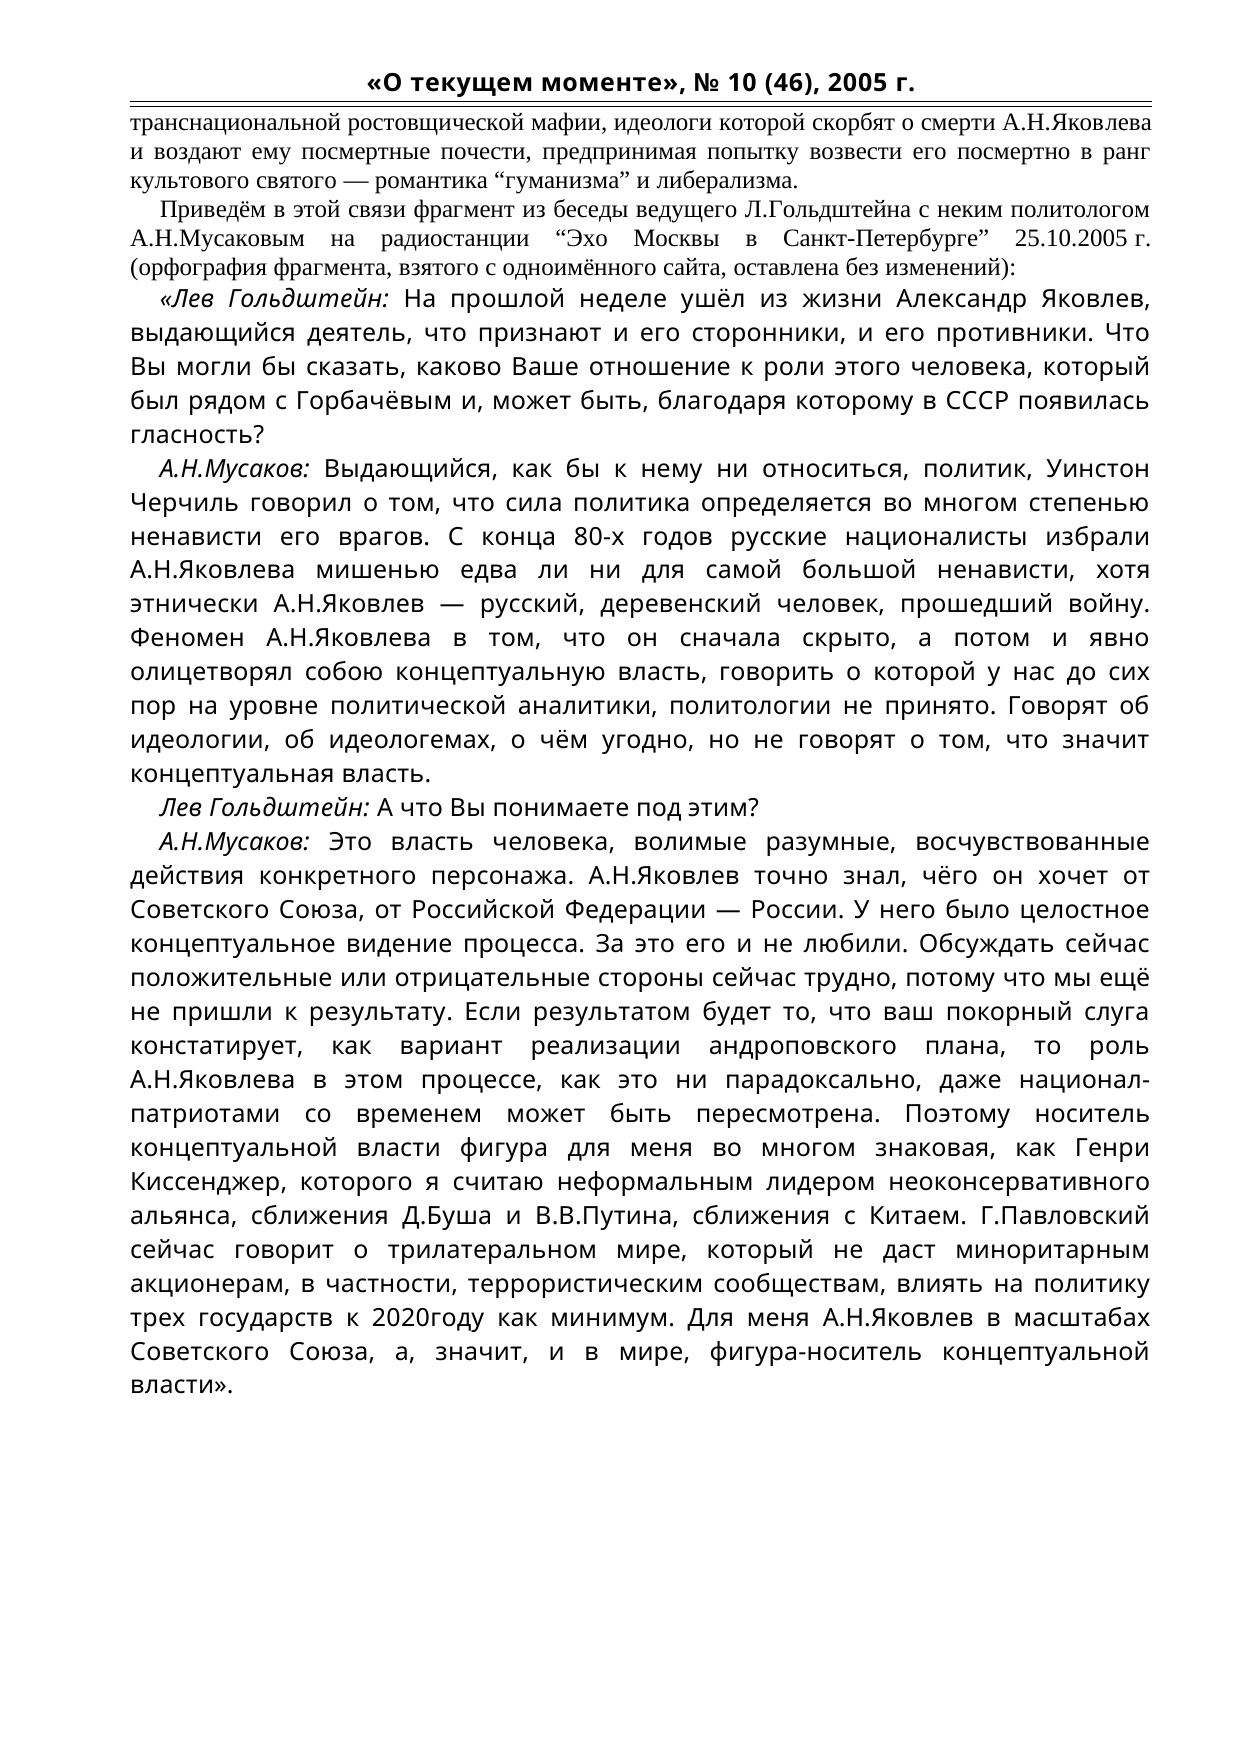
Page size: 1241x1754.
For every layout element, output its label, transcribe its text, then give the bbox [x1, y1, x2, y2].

text Лев Гольдштейн: А что Вы понимаете под этим? [130, 790, 1152, 824]
text А.Н.Мусаков: Выдающийся, как бы к нему ни относиться, политик, Уинстон Черчиль говорил о том, что сила политика определяется во многом степенью ненависти его врагов. С конца 80-х годов русские националисты избрали А.Н.Яковлева мишенью едва ли ни для самой большой ненависти, хотя этнически А.Н.Яковлев — русский, деревенский человек, прошедший войну. Феномен А.Н.Яковлева в том, что он сначала скрыто, а потом и явно олицетворял собою концептуальную власть, говорить о которой у нас до сих пор на уровне политической аналитики, политологии не принято. Говорят об идеологии, об идеологемах, о чём угодно, но не говорят о том, что значит концептуальная власть. [130, 451, 1152, 790]
text «Лев Гольдштейн: На прошлой неделе ушёл из жизни Александр Яковлев, выдающийся деятель, что признают и его сторонники, и его противники. Что Вы могли бы сказать, каково Ваше отношение к роли этого человека, который был рядом с Горбачёвым и, может быть, благодаря которому в СССР появилась гласность? [130, 281, 1152, 451]
text транснациональной ростовщической мафии, идеологи которой скорбят о смерти А.Н.Яков­лева и воздают ему посмертные почести, предпринимая попытку возвести его посмертно в ранг культового святого — романтика “гуманизма” и либерализма. [130, 107, 1152, 194]
text А.Н.Мусаков: Это власть человека, волимые разумные, восчувствованные действия конкретного персонажа. А.Н.Яковлев точно знал, чёго он хочет от Советского Союза, от Российской Федерации — России. У него было целостное концептуальное видение процесса. За это его и не любили. Обсуждать сейчас положительные или отрицательные стороны сейчас трудно, потому что мы ещё не пришли к результату. Если результатом будет то, что ваш покорный слуга констатирует, как вариант реализации андроповского плана, то роль А.Н.Яковлева в этом процессе, как это ни парадоксально, даже национал-патриотами со временем может быть пересмотрена. Поэтому носитель концептуальной власти фигура для меня во многом знаковая, как Генри Киссенджер, которого я считаю неформальным лидером неоконсервативного альянса, сближения Д.Буша и В.В.Путина, сближения с Китаем. Г.Павловский сейчас говорит о трилатеральном мире, который не даст миноритарным акционерам, в частности, террористическим сообществам, влиять на политику трех государств к 2020году как минимум. Для меня А.Н.Яковлев в масштабах Советского Союза, а, значит, и в мире, фигура-носитель концептуальной власти». [130, 824, 1152, 1401]
text Приведём в этой связи фрагмент из беседы ведущего Л.Гольдштейна с неким политологом А.Н.Мусаковым на радиостанции “Эхо Москвы в Санкт-Петербурге” 25.10.2005 г. (орфография фрагмента, взятого с одноимённого сайта, оставлена без изменений): [130, 194, 1152, 281]
